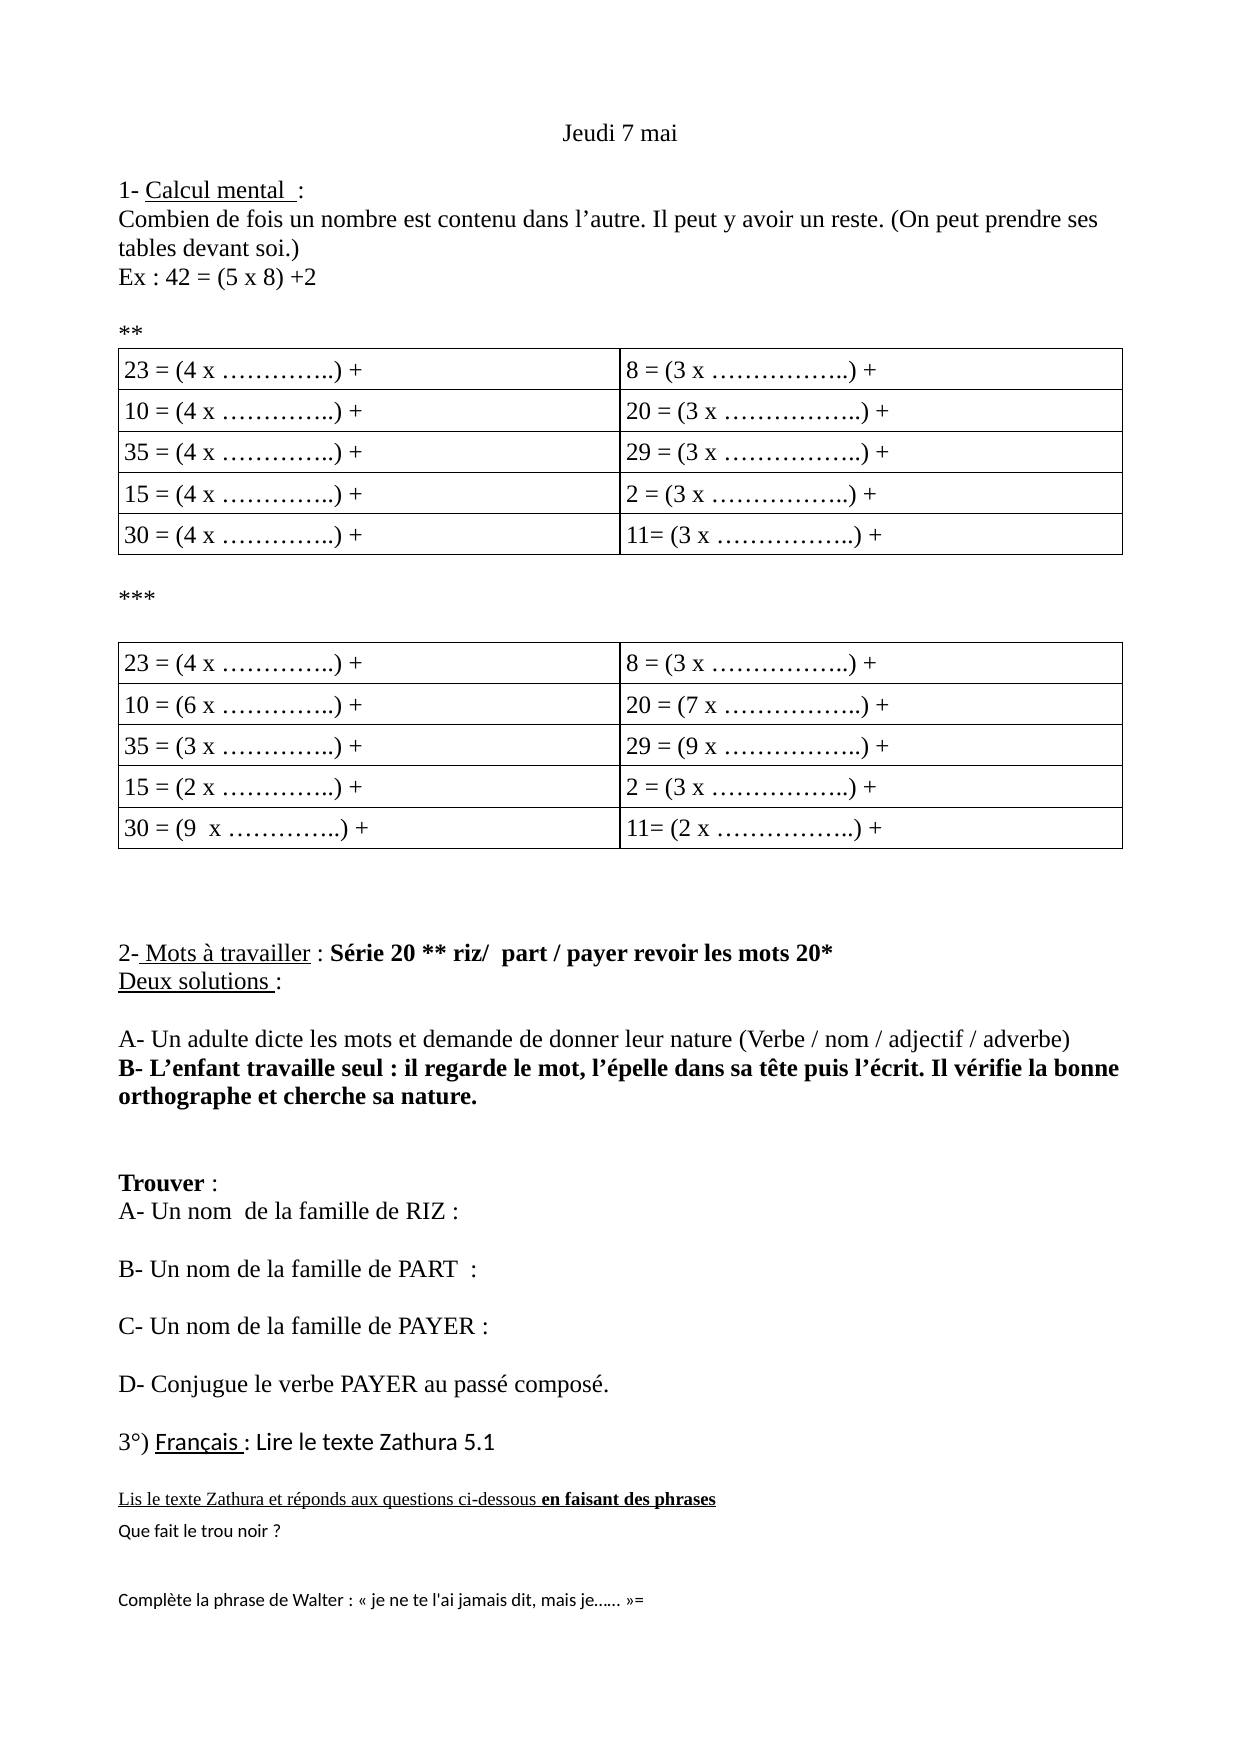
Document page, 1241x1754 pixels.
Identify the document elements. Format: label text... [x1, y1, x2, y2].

table_cell 15 = (4 x …………..) + [119, 473, 619, 513]
table_cell 30 = (4 x …………..) + [119, 514, 619, 554]
table_header 23 = (4 x …………..) + [119, 349, 619, 389]
table_cell 20 = (7 x ……………..) + [621, 684, 1122, 724]
text Combien de fois un nombre est contenu dans l’autre. Il peut y avoir un reste. (On peut prendre ses tables devant soi.) [118, 204, 1122, 262]
table_cell 29 = (9 x ……………..) + [621, 725, 1122, 765]
table_cell 11= (3 x ……………..) + [621, 514, 1122, 554]
table_header 23 = (4 x …………..) + [119, 643, 619, 683]
text 2- Mots à travailler : Série 20 ** riz/ part / payer revoir les mots 20* [118, 938, 1122, 966]
table_cell 29 = (3 x ……………..) + [621, 432, 1122, 472]
text 1- Calcul mental : [118, 176, 1122, 204]
table_header 8 = (3 x ……………..) + [621, 349, 1122, 389]
table_cell 35 = (3 x …………..) + [119, 725, 619, 765]
text *** [118, 584, 1122, 613]
text Deux solutions : [118, 966, 1122, 995]
text 3°) Français : Lire le texte Zathura 5.1 [118, 1426, 1122, 1457]
table_cell 20 = (3 x ……………..) + [621, 390, 1122, 431]
text C- Un nom de la famille de PAYER : [118, 1311, 1122, 1340]
text B- Un nom de la famille de PART : [118, 1254, 1122, 1283]
text Trouver : [118, 1168, 1122, 1196]
text B- L’enfant travaille seul : il regarde le mot, l’épelle dans sa tête puis l’écrit. Il vérifie la bonne orthographe et cherche sa nature. [118, 1053, 1122, 1110]
table_cell 10 = (6 x …………..) + [119, 684, 619, 724]
text Complète la phrase de Walter : « je ne te l'ai jamais dit, mais je…… »= [118, 1588, 1122, 1611]
text A- Un adulte dicte les mots et demande de donner leur nature (Verbe / nom / adjectif / adverbe) [118, 1024, 1122, 1053]
table_cell 35 = (4 x …………..) + [119, 432, 619, 472]
text Jeudi 7 mai [118, 118, 1122, 147]
text D- Conjugue le verbe PAYER au passé composé. [118, 1369, 1122, 1398]
text Ex : 42 = (5 x 8) +2 [118, 262, 1122, 291]
table_cell 30 = (9 x …………..) + [119, 808, 619, 848]
table_cell 10 = (4 x …………..) + [119, 390, 619, 431]
table_cell 2 = (3 x ……………..) + [621, 766, 1122, 807]
table_cell 11= (2 x ……………..) + [621, 808, 1122, 848]
text Que fait le trou noir ? [118, 1520, 1122, 1543]
table_header 8 = (3 x ……………..) + [621, 643, 1122, 683]
text Lis le texte Zathura et réponds aux questions ci-dessous en faisant des phrases [118, 1487, 1122, 1509]
table_cell 2 = (3 x ……………..) + [621, 473, 1122, 513]
text A- Un nom de la famille de RIZ : [118, 1196, 1122, 1225]
text ** [118, 319, 1122, 348]
table_cell 15 = (2 x …………..) + [119, 766, 619, 807]
